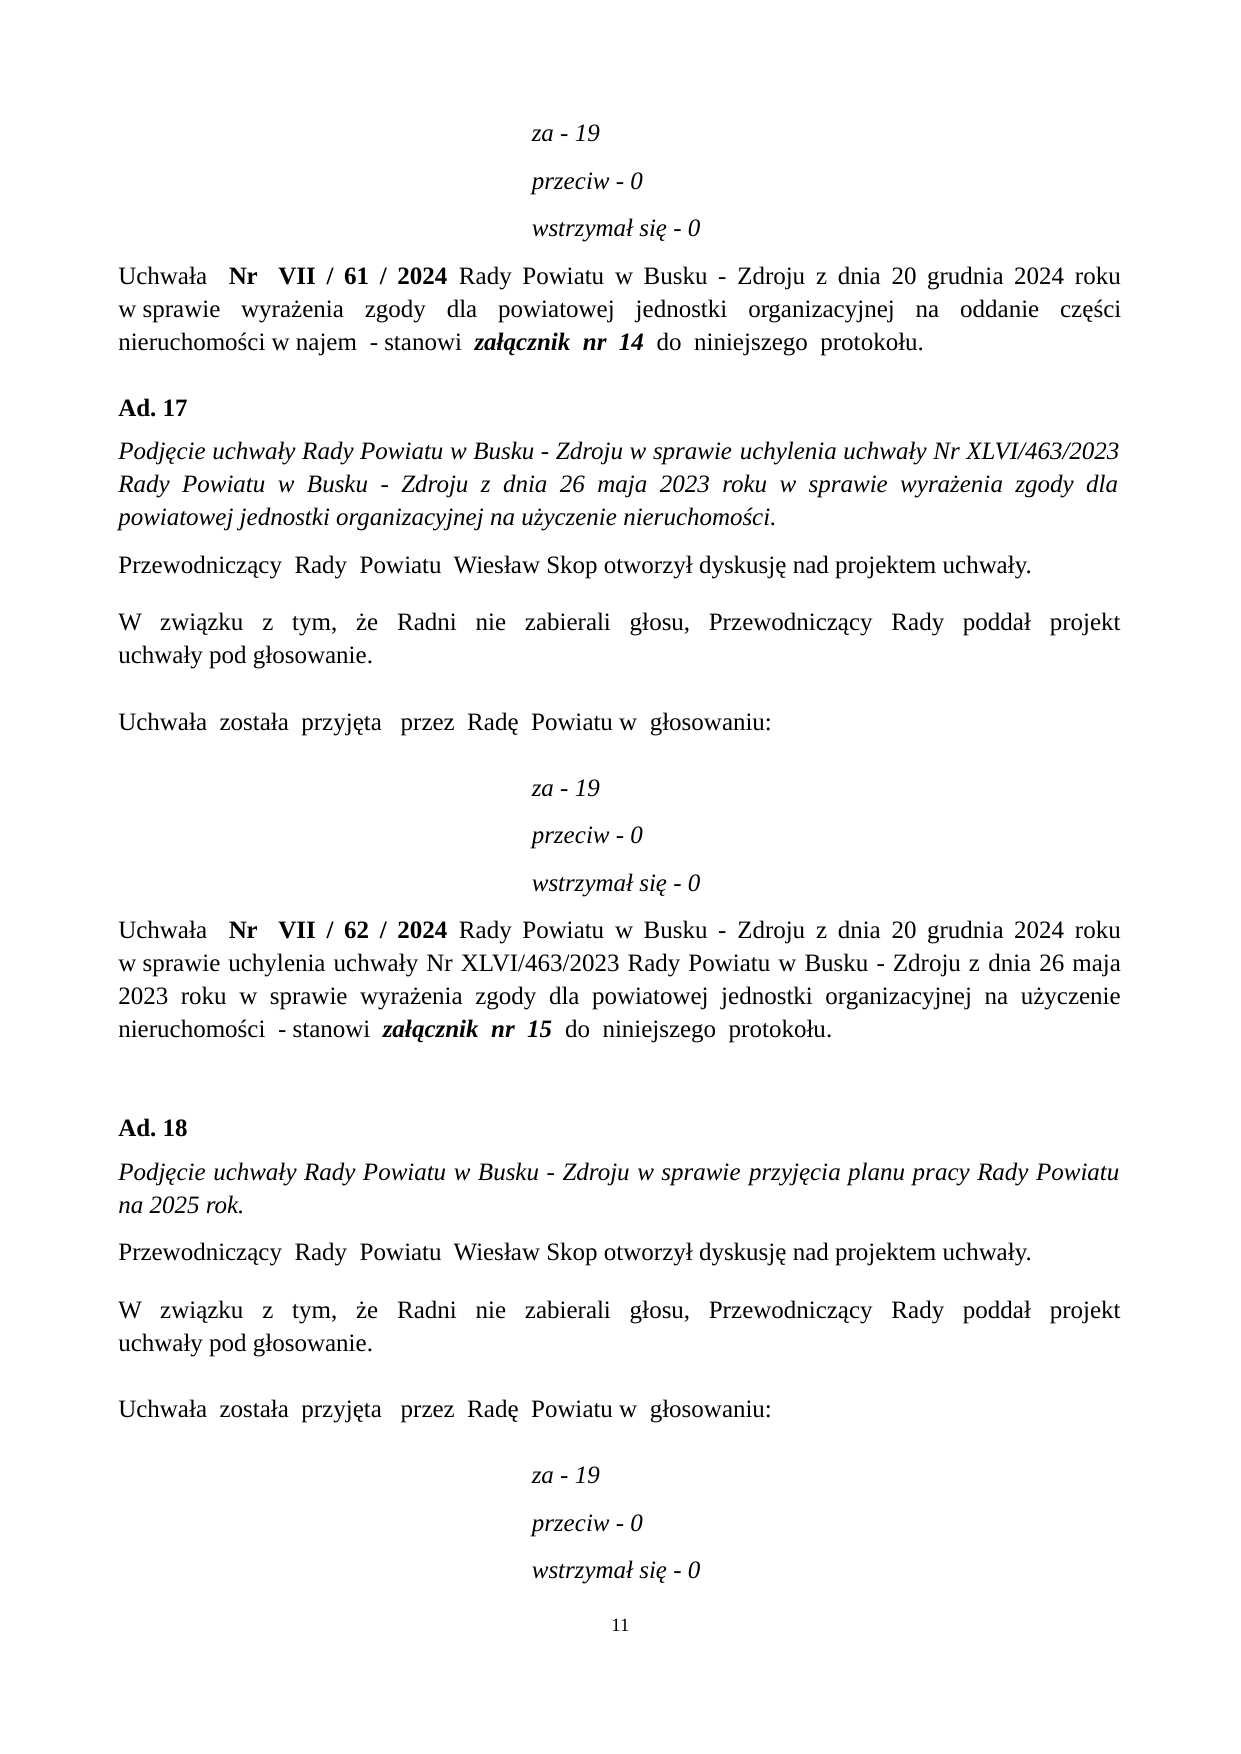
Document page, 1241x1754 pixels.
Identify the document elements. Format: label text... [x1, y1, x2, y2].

list Ad. 17 [118, 393, 1122, 422]
list przeciw - 0 [532, 166, 1122, 194]
list Podjęcie uchwały Rady Powiatu w Busku - Zdroju w sprawie uchylenia uchwały Nr XLVI/463/2023 Rady Powiatu w Busku - Zdroju z dnia 26 maja 2023 roku w sprawie wyrażenia zgody dla powiatowej jednostki organizacyjnej na użyczenie nieruchomości. [118, 436, 1122, 531]
list Uchwała została przyjęta przez Radę Powiatu w głosowaniu: [118, 1394, 1122, 1423]
list Przewodniczący Rady Powiatu Wiesław Skop otworzył dyskusję nad projektem uchwały. [118, 1237, 1122, 1266]
list wstrzymał się - 0 [532, 1555, 1122, 1584]
list W związku z tym, że Radni nie zabierali głosu, Przewodniczący Rady poddał projekt uchwały pod głosowanie. [118, 1295, 1122, 1357]
list wstrzymał się - 0 [532, 868, 1122, 897]
list wstrzymał się - 0 [532, 213, 1122, 242]
list przeciw - 0 [532, 820, 1122, 849]
list Przewodniczący Rady Powiatu Wiesław Skop otworzył dyskusję nad projektem uchwały. [118, 550, 1122, 579]
list W związku z tym, że Radni nie zabierali głosu, Przewodniczący Rady poddał projekt uchwały pod głosowanie. [118, 607, 1122, 669]
list Ad. 18 [118, 1113, 1122, 1142]
list Uchwała Nr VII / 61 / 2024 Rady Powiatu w Busku - Zdroju z dnia 20 grudnia 2024 roku w sprawie wyrażenia zgody dla powiatowej jednostki organizacyjnej na oddanie części nieruchomości w najem - stanowi załącznik nr 14 do niniejszego protokołu. [83, 261, 1122, 356]
list za - 19 [532, 1460, 1122, 1489]
list za - 19 [532, 118, 1122, 147]
list Uchwała Nr VII / 62 / 2024 Rady Powiatu w Busku - Zdroju z dnia 20 grudnia 2024 roku w sprawie uchylenia uchwały Nr XLVI/463/2023 Rady Powiatu w Busku - Zdroju z dnia 26 maja 2023 roku w sprawie wyrażenia zgody dla powiatowej jednostki organizacyjnej na użyczenie nieruchomości - stanowi załącznik nr 15 do niniejszego protokołu. [83, 915, 1122, 1043]
list Podjęcie uchwały Rady Powiatu w Busku - Zdroju w sprawie przyjęcia planu pracy Rady Powiatu na 2025 rok. [118, 1157, 1122, 1219]
list za - 19 [532, 773, 1122, 801]
list Uchwała została przyjęta przez Radę Powiatu w głosowaniu: [118, 707, 1122, 735]
list przeciw - 0 [532, 1508, 1122, 1536]
